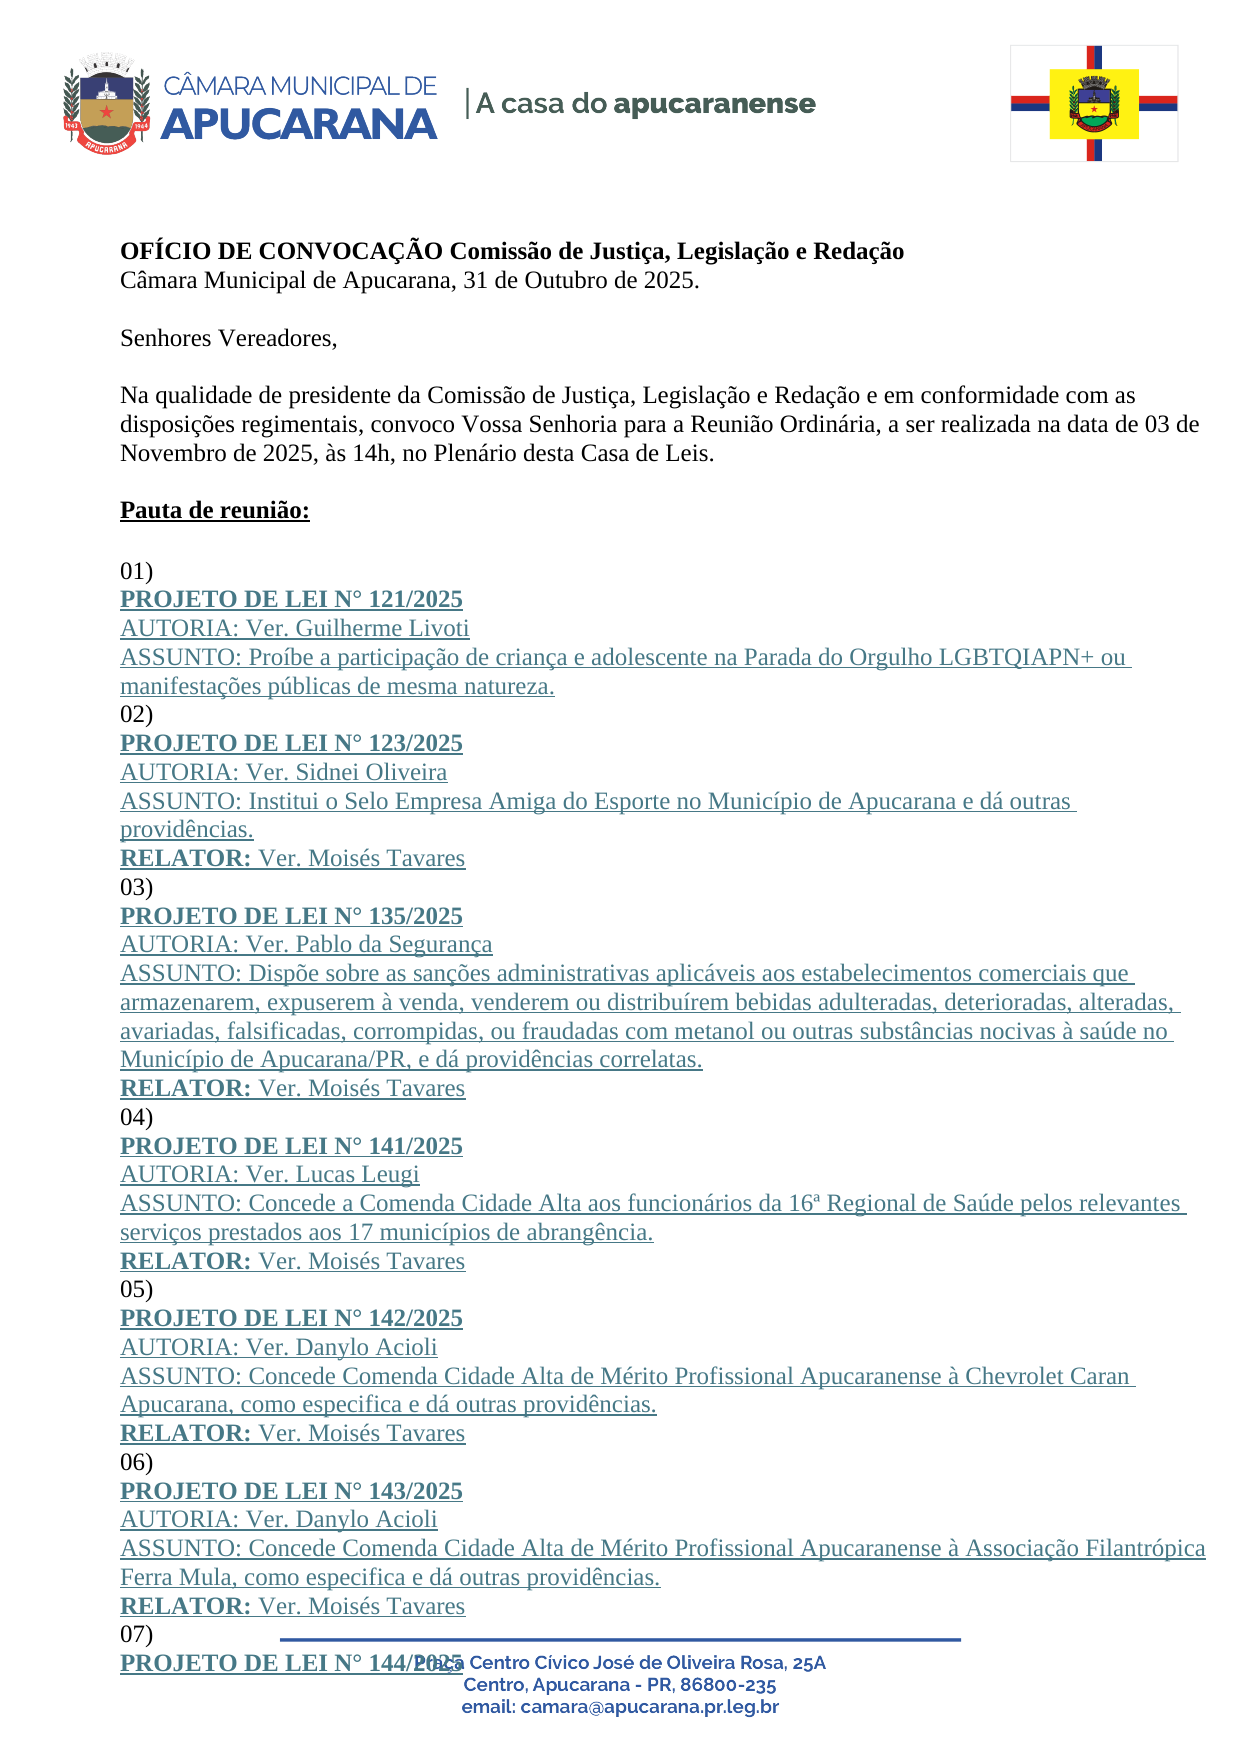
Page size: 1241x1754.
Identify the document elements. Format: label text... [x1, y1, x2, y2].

table_header OFÍCIO DE CONVOCAÇÃO Comissão de Justiça, Legislação e Redação Câmara Municipal de Apucarana, 31 de Outubro de 2025. Senhores Vereadores, Na qualidade de presidente da Comissão de Justiça, Legislação e Redação e em conformidade com as disposições regimentais, convoco Vossa Senhoria para a Reunião Ordinária, a ser realizada na data de 03 de Novembro de 2025, às 14h, no Plenário desta Casa de Leis. Pauta de reunião: [118, 235, 1212, 554]
table_cell 01) PROJETO DE LEI N° 121/2025 AUTORIA: Ver. Guilherme Livoti ASSUNTO: Proíbe a participação de criança e adolescente na Parada do Orgulho LGBTQIAPN+ ou manifestações públicas de mesma natureza. 02) PROJETO DE LEI N° 123/2025 AUTORIA: Ver. Sidnei Oliveira ASSUNTO: Institui o Selo Empresa Amiga do Esporte no Município de Apucarana e dá outras providências. RELATOR: Ver. Moisés Tavares 03) PROJETO DE LEI N° 135/2025 AUTORIA: Ver. Pablo da Segurança ASSUNTO: Dispõe sobre as sanções administrativas aplicáveis aos estabelecimentos comerciais que armazenarem, expuserem à venda, venderem ou distribuírem bebidas adulteradas, deterioradas, alteradas, avariadas, falsificadas, corrompidas, ou fraudadas com metanol ou outras substâncias nocivas à saúde no Município de Apucarana/PR, e dá providências correlatas. RELATOR: Ver. Moisés Tavares 04) PROJETO DE LEI N° 141/2025 AUTORIA: Ver. Lucas Leugi ASSUNTO: Concede a Comenda Cidade Alta aos funcionários da 16ª Regional de Saúde pelos relevantes serviços prestados aos 17 municípios de abrangência. RELATOR: Ver. Moisés Tavares 05) PROJETO DE LEI N° 142/2025 AUTORIA: Ver. Danylo Acioli ASSUNTO: Concede Comenda Cidade Alta de Mérito Profissional Apucaranense à Chevrolet Caran Apucarana, como especifica e dá outras providências. RELATOR: Ver. Moisés Tavares 06) PROJETO DE LEI N° 143/2025 AUTORIA: Ver. Danylo Acioli ASSUNTO: Concede Comenda Cidade Alta de Mérito Profissional Apucaranense à Associação Filantrópica Ferra Mula, como especifica e dá outras providências. RELATOR: Ver. Moisés Tavares 07) PROJETO DE LEI N° 144/2025 [118, 554, 1212, 1678]
